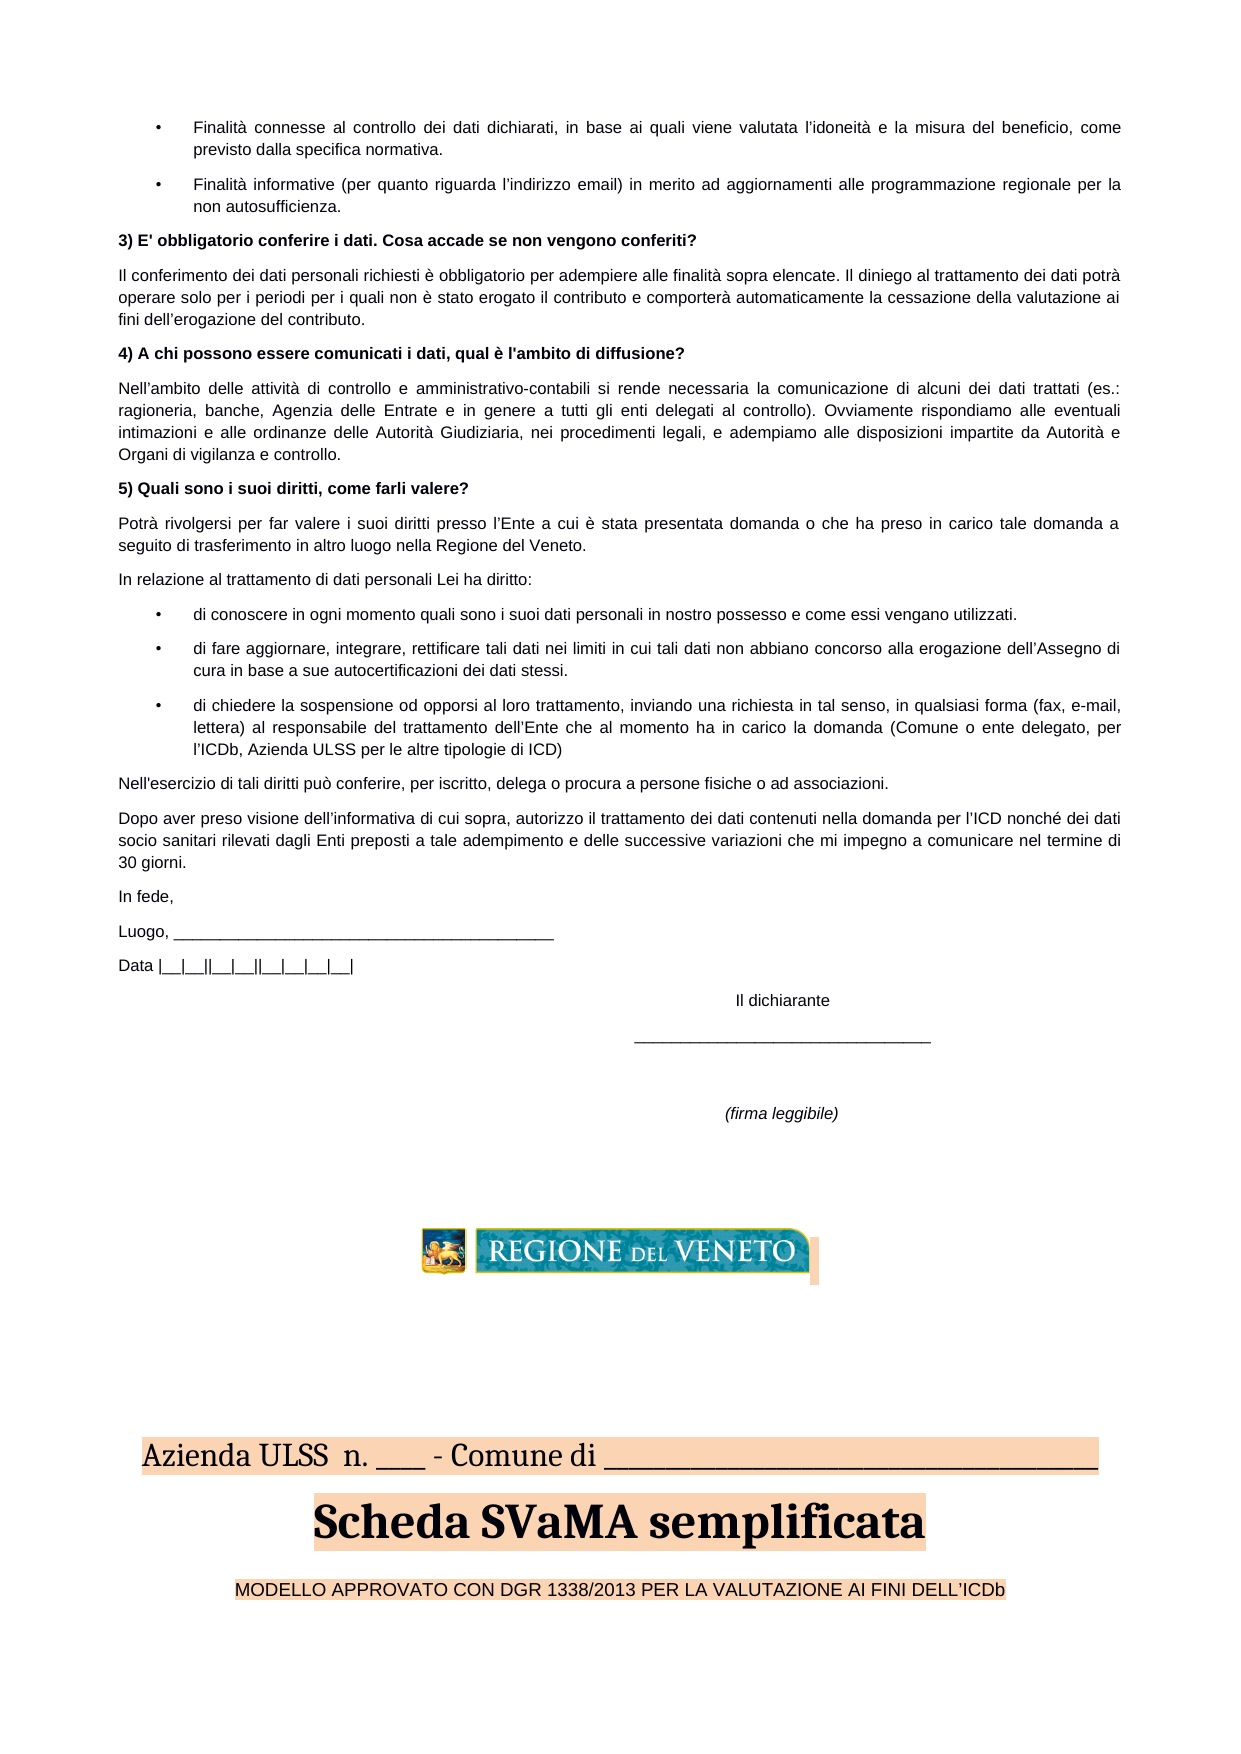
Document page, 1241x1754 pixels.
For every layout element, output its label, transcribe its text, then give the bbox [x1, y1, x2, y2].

list Finalità connesse al controllo dei dati dichiarati, in base ai quali viene valutata l’idoneità e la misura del beneficio, come previsto dalla specifica normativa. [156, 118, 1122, 159]
list di conoscere in ogni momento quali sono i suoi dati personali in nostro possesso e come essi vengano utilizzati. [156, 604, 1122, 624]
text 4) A chi possono essere comunicati i dati, qual è l'ambito di diffusione? [118, 344, 1122, 363]
text Potrà rivolgersi per far valere i suoi diritti presso l’Ente a cui è stata presentata domanda o che ha preso in carico tale domanda a seguito di trasferimento in altro luogo nella Regione del Veneto. [118, 513, 1122, 555]
list di fare aggiornare, integrare, rettificare tali dati nei limiti in cui tali dati non abbiano concorso alla erogazione dell’Assegno di cura in base a sue autocertificazioni dei dati stessi. [156, 639, 1122, 680]
text Nell’ambito delle attività di controllo e amministrativo-contabili si rende necessaria la comunicazione di alcuni dei dati trattati (es.: ragioneria, banche, Agenzia delle Entrate e in genere a tutti gli enti delegati al controllo). Ovviamente rispondiamo alle eventuali intimazioni e alle ordinanze delle Autorità Giudiziaria, nei procedimenti legali, e adempiamo alle disposizioni impartite da Autorità e Organi di vigilanza e controllo. [118, 379, 1122, 464]
text In relazione al trattamento di dati personali Lei ha diritto: [118, 570, 1122, 589]
text Dopo aver preso visione dell’informativa di cui sopra, autorizzo il trattamento dei dati contenuti nella domanda per l’ICD nonché dei dati socio sanitari rilevati dagli Enti preposti a tale adempimento e delle successive variazioni che mi impegno a comunicare nel termine di 30 giorni. [118, 809, 1122, 872]
text (firma leggibile) [443, 1104, 1122, 1123]
text 3) E' obbligatorio conferire i dati. Cosa accade se non vengono conferiti? [118, 231, 1122, 250]
text In fede, [118, 887, 1122, 906]
text MODELLO APPROVATO CON DGR 1338/2013 PER LA VALUTAZIONE AI FINI DELL’ICDb [118, 1579, 1122, 1600]
text ________________________________ [443, 1025, 1122, 1044]
text Scheda SVaMA semplificata [118, 1493, 1122, 1551]
list di chiedere la sospensione od opporsi al loro trattamento, inviando una richiesta in tal senso, in qualsiasi forma (fax, e-mail, lettera) al responsabile del trattamento dell’Ente che al momento ha in carico la domanda (Comune o ente delegato, per l’ICDb, Azienda ULSS per le altre tipologie di ICD) [156, 696, 1122, 759]
text Il conferimento dei dati personali richiesti è obbligatorio per adempiere alle finalità sopra elencate. Il diniego al trattamento dei dati potrà operare solo per i periodi per i quali non è stato erogato il contributo e comporterà automaticamente la cessazione della valutazione ai fini dell’erogazione del contributo. [118, 266, 1122, 329]
text Nell'esercizio di tali diritti può conferire, per iscritto, delega o procura a persone fisiche o ad associazioni. [118, 774, 1122, 793]
list Finalità informative (per quanto riguarda l’indirizzo email) in merito ad aggiornamenti alle programmazione regionale per la non autosufficienza. [156, 175, 1122, 216]
text Il dichiarante [443, 991, 1122, 1010]
text Luogo, _________________________________________ [118, 922, 1122, 941]
text 5) Quali sono i suoi diritti, come farli valere? [118, 479, 1122, 498]
text Azienda ULSS n. ____ - Comune di ________________________________________ [118, 1437, 1122, 1475]
text Data |__|__||__|__||__|__|__|__| [118, 956, 1122, 975]
